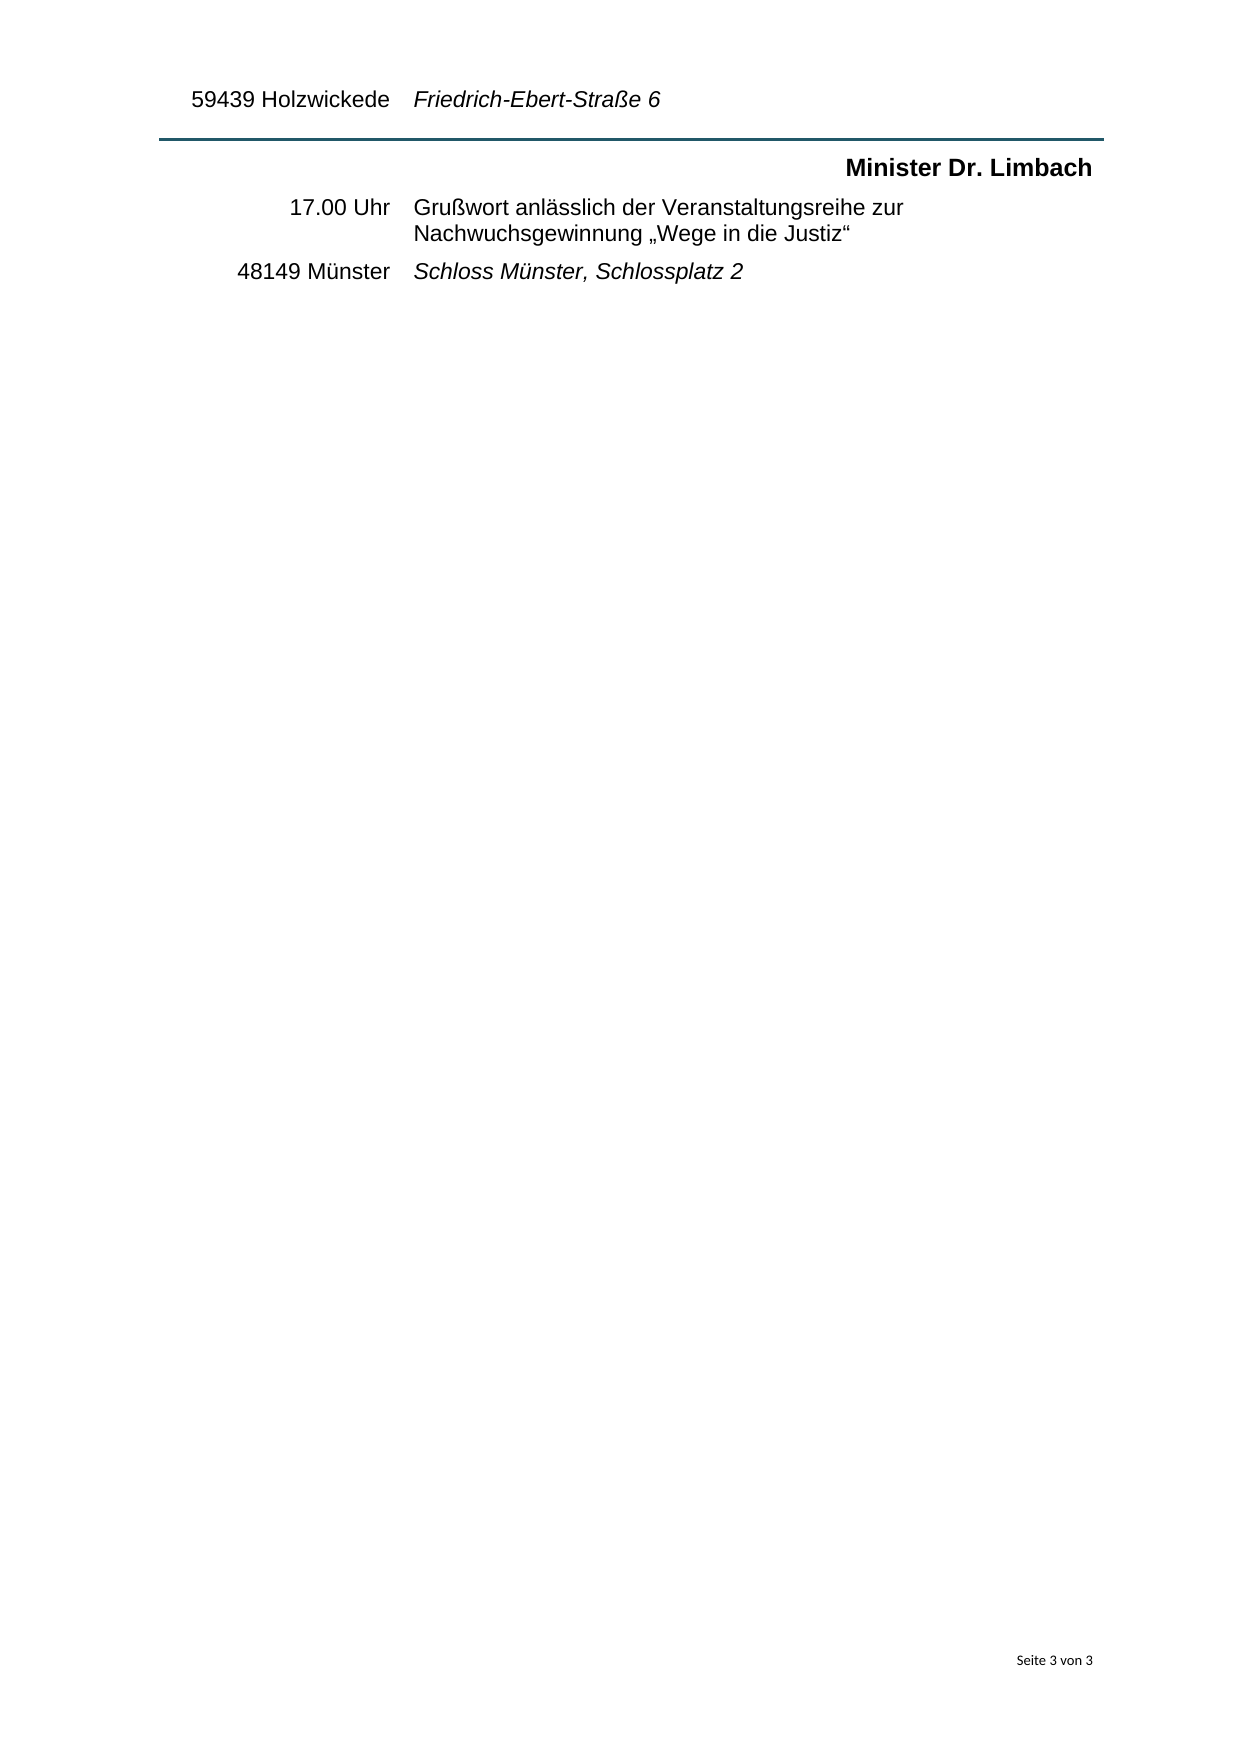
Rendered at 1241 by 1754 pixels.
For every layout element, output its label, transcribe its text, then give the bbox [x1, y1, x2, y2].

table_cell 48149 Münster [159, 246, 402, 284]
table_cell Friedrich-Ebert-Straße 6 [402, 74, 1104, 112]
table_cell Schloss Münster, Schlossplatz 2 [402, 246, 1104, 284]
table_cell 17.00 Uhr [159, 182, 402, 246]
table_cell Grußwort anlässlich der Veranstaltungsreihe zur Nachwuchsgewinnung „Wege in die Justiz“ [402, 182, 1104, 246]
table_header [159, 141, 402, 182]
table_cell 59439 Holzwickede [159, 74, 402, 112]
table_header Minister Dr. Limbach [402, 141, 1104, 182]
